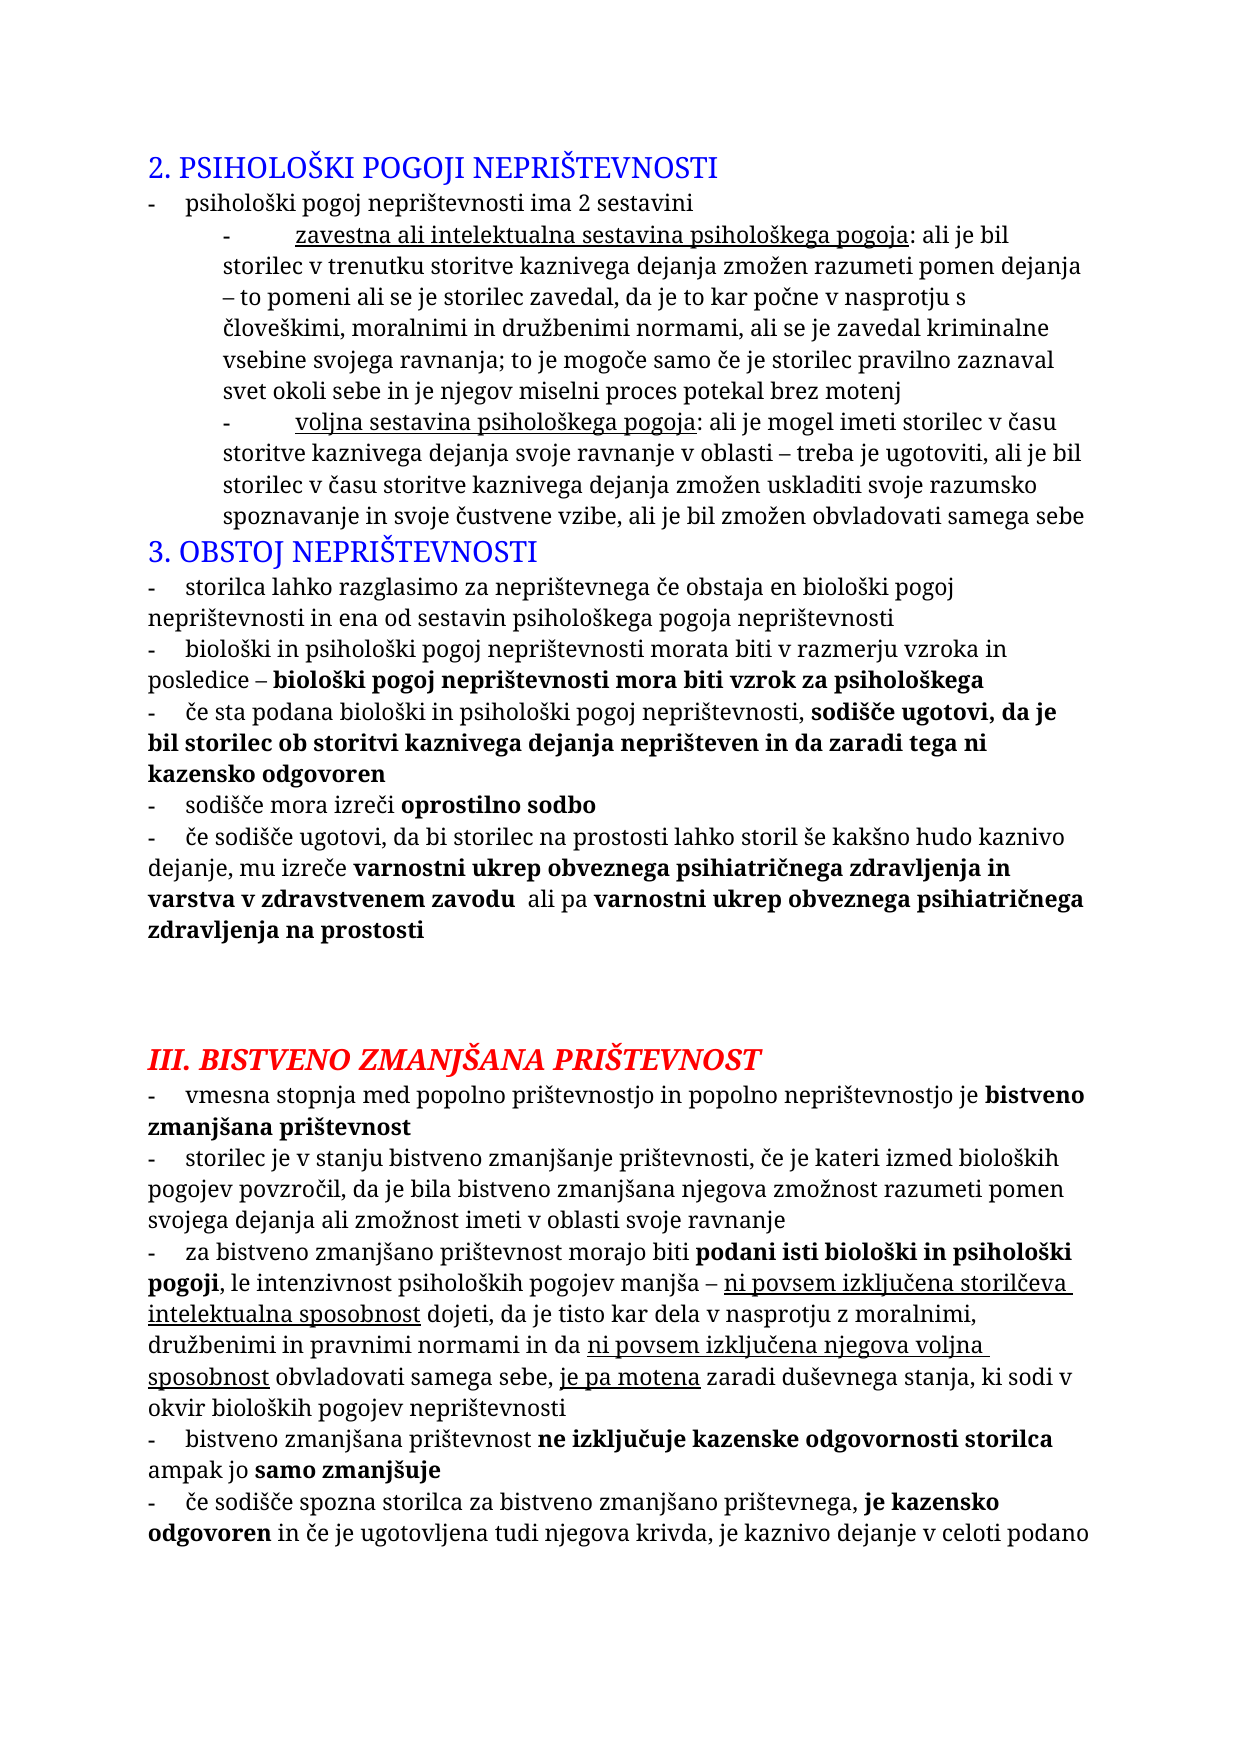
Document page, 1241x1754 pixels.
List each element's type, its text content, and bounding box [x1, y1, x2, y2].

list vmesna stopnja med popolno prištevnostjo in popolno neprištevnostjo je bistveno zmanjšana prištevnost [148, 1079, 1093, 1142]
list sodišče mora izreči oprostilno sodbo [148, 789, 1093, 821]
list biološki in psihološki pogoj neprištevnosti morata biti v razmerju vzroka in posledice – biološki pogoj neprištevnosti mora biti vzrok za psihološkega [148, 633, 1093, 696]
list če sodišče spozna storilca za bistveno zmanjšano prištevnega, je kazensko odgovoren in če je ugotovljena tudi njegova krivda, je kaznivo dejanje v celoti podano [148, 1485, 1093, 1548]
list psihološki pogoj neprištevnosti ima 2 sestavini [148, 187, 1093, 218]
subtitle 3. OBSTOJ NEPRIŠTEVNOSTI [148, 531, 1093, 571]
subtitle III. BISTVENO ZMANJŠANA PRIŠTEVNOST [148, 1039, 1093, 1079]
list storilca lahko razglasimo za neprištevnega če obstaja en biološki pogoj neprištevnosti in ena od sestavin psihološkega pogoja neprištevnosti [148, 571, 1093, 633]
list če sodišče ugotovi, da bi storilec na prostosti lahko storil še kakšno hudo kaznivo dejanje, mu izreče varnostni ukrep obveznega psihiatričnega zdravljenja in varstva v zdravstvenem zavodu ali pa varnostni ukrep obveznega psihiatričnega zdravljenja na prostosti [148, 821, 1093, 946]
list zavestna ali intelektualna sestavina psihološkega pogoja: ali je bil storilec v trenutku storitve kaznivega dejanja zmožen razumeti pomen dejanja – to pomeni ali se je storilec zavedal, da je to kar počne v nasprotju s človeškimi, moralnimi in družbenimi normami, ali se je zavedal kriminalne vsebine svojega ravnanja; to je mogoče samo če je storilec pravilno zaznaval svet okoli sebe in je njegov miselni proces potekal brez motenj [223, 218, 1093, 406]
list voljna sestavina psihološkega pogoja: ali je mogel imeti storilec v času storitve kaznivega dejanja svoje ravnanje v oblasti – treba je ugotoviti, ali je bil storilec v času storitve kaznivega dejanja zmožen uskladiti svoje razumsko spoznavanje in svoje čustvene vzibe, ali je bil zmožen obvladovati samega sebe [223, 406, 1093, 531]
list za bistveno zmanjšano prištevnost morajo biti podani isti biološki in psihološki pogoji, le intenzivnost psiholoških pogojev manjša – ni povsem izključena storilčeva intelektualna sposobnost dojeti, da je tisto kar dela v nasprotju z moralnimi, družbenimi in pravnimi normami in da ni povsem izključena njegova voljna sposobnost obvladovati samega sebe, je pa motena zaradi duševnega stanja, ki sodi v okvir bioloških pogojev neprištevnosti [148, 1235, 1093, 1423]
list bistveno zmanjšana prištevnost ne izključuje kazenske odgovornosti storilca ampak jo samo zmanjšuje [148, 1423, 1093, 1485]
subtitle 2. PSIHOLOŠKI POGOJI NEPRIŠTEVNOSTI [148, 148, 1093, 187]
list storilec je v stanju bistveno zmanjšanje prištevnosti, če je kateri izmed bioloških pogojev povzročil, da je bila bistveno zmanjšana njegova zmožnost razumeti pomen svojega dejanja ali zmožnost imeti v oblasti svoje ravnanje [148, 1142, 1104, 1235]
list če sta podana biološki in psihološki pogoj neprištevnosti, sodišče ugotovi, da je bil storilec ob storitvi kaznivega dejanja neprišteven in da zaradi tega ni kazensko odgovoren [148, 696, 1093, 789]
